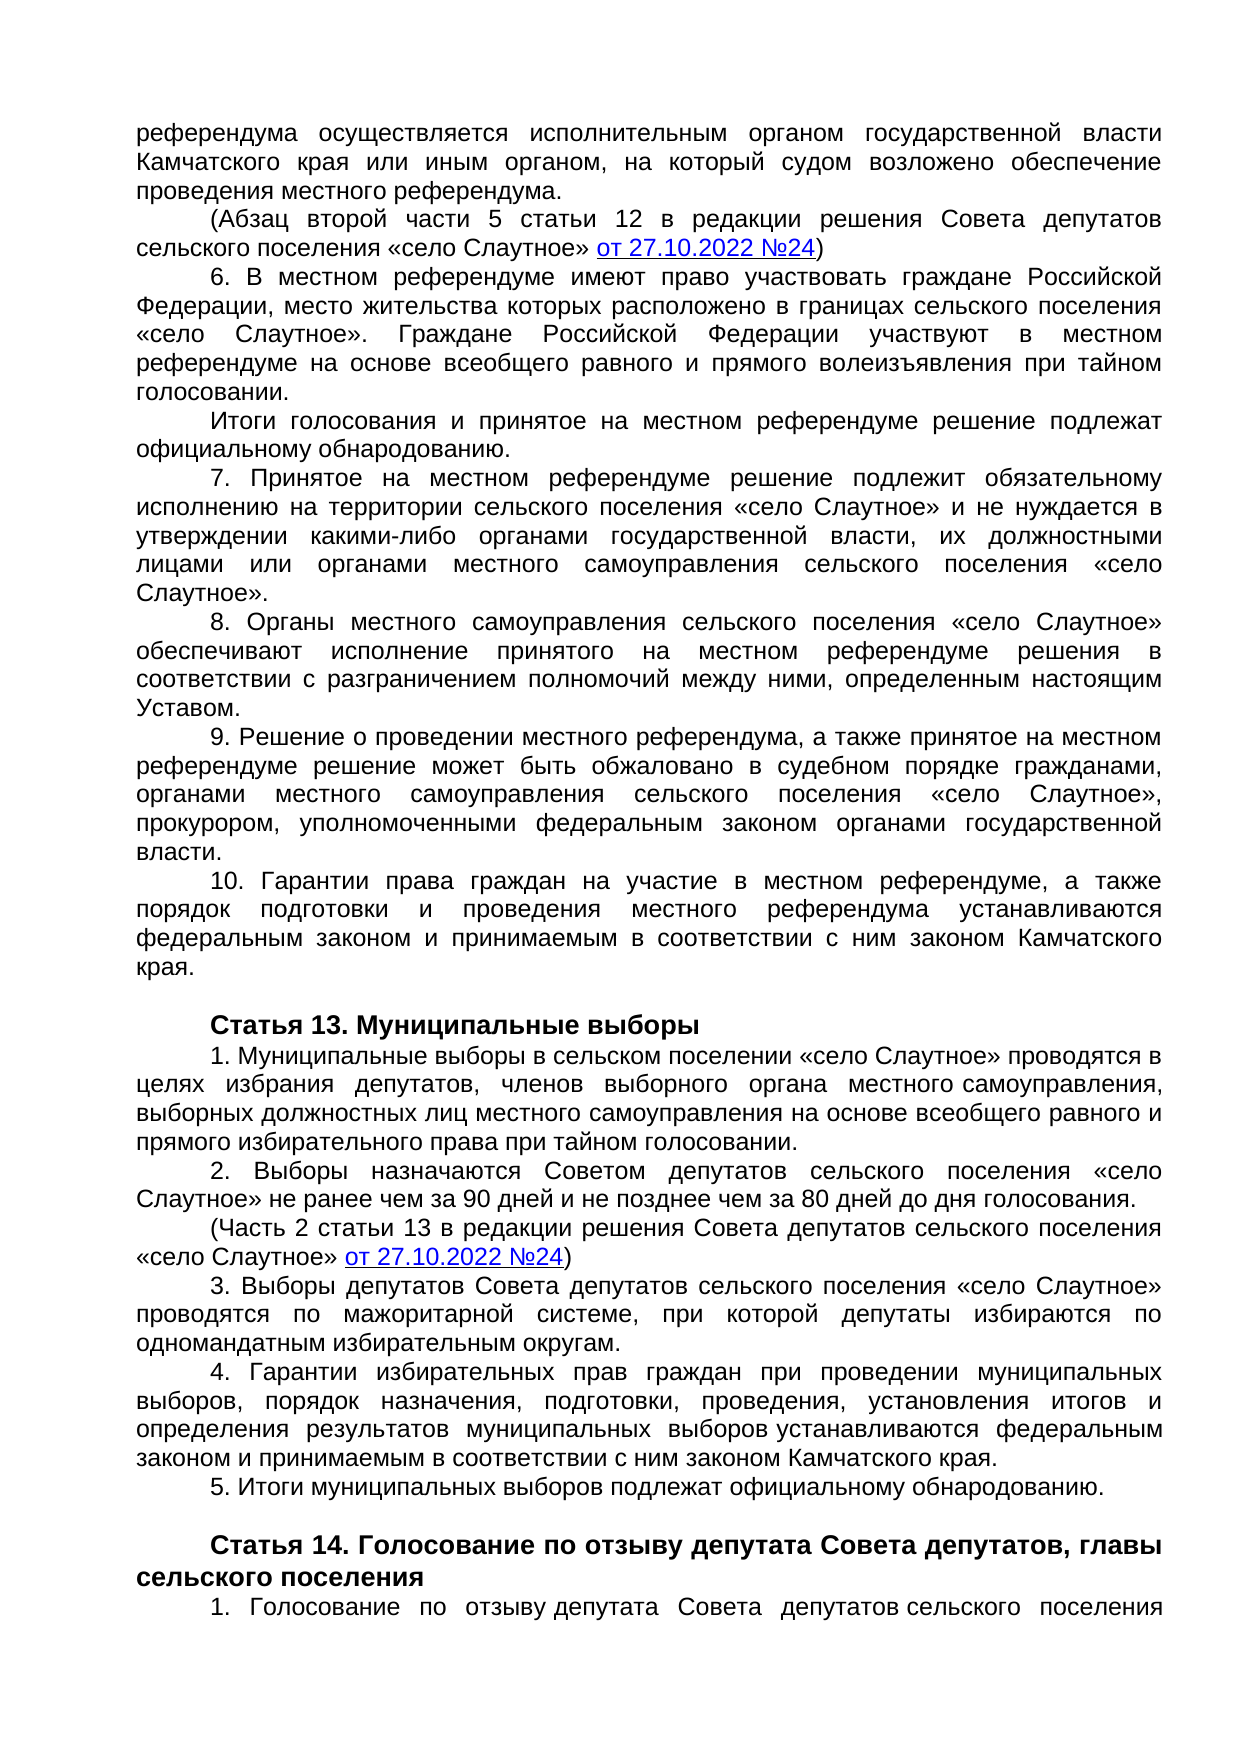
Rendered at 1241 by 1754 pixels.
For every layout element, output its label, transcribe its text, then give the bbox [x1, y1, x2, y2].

text 1. Голосование по отзыву депутата Совета депутатов сельского поселения [136, 1592, 1163, 1621]
text (Абзац второй части 5 статьи 12 в редакции решения Совета депутатов сельского поселения «село Слаутное» от 27.10.2022 №24) [136, 204, 1163, 262]
text 10. Гарантии права граждан на участие в местном референдуме, а также порядок подготовки и проведения местного референдума устанавливаются федеральным законом и принимаемым в соответствии с ним законом Камчатского края. [136, 866, 1163, 981]
text Статья 13. Муниципальные выборы [136, 1009, 1163, 1041]
text 5. Итоги муниципальных выборов подлежат официальному обнародованию. [136, 1472, 1163, 1501]
text 9. Решение о проведении местного референдума, а также принятое на местном референдуме решение может быть обжаловано в судебном порядке гражданами, органами местного самоуправления сельского поселения «село Слаутное», прокурором, уполномоченными федеральным законом органами государственной власти. [136, 722, 1163, 866]
text Статья 14. Голосование по отзыву депутата Совета депутатов, главы сельского поселения [136, 1529, 1163, 1592]
text 1. Муниципальные выборы в сельском поселении «село Слаутное» проводятся в целях избрания депутатов, членов выборного органа местного самоуправления, выборных должностных лиц местного самоуправления на основе всеобщего равного и прямого избирательного права при тайном голосовании. [136, 1041, 1163, 1156]
text 7. Принятое на местном референдуме решение подлежит обязательному исполнению на территории сельского поселения «село Слаутное» и не нуждается в утверждении какими-либо органами государственной власти, их должностными лицами или органами местного самоуправления сельского поселения «село Слаутное». [136, 463, 1163, 607]
text 8. Органы местного самоуправления сельского поселения «село Слаутное» обеспечивают исполнение принятого на местном референдуме решения в соответствии с разграничением полномочий между ними, определенным настоящим Уставом. [136, 607, 1163, 722]
text 6. В местном референдуме имеют право участвовать граждане Российской Федерации, место жительства которых расположено в границах сельского поселения «село Слаутное». Граждане Российской Федерации участвуют в местном референдуме на основе всеобщего равного и прямого волеизъявления при тайном голосовании. [136, 262, 1163, 406]
text 2. Выборы назначаются Советом депутатов сельского поселения «село Слаутное» не ранее чем за 90 дней и не позднее чем за 80 дней до дня голосования. [136, 1156, 1163, 1213]
text референдума осуществляется исполнительным органом государственной власти Камчатского края или иным органом, на который судом возложено обеспечение проведения местного референдума. [136, 118, 1163, 204]
text Итоги голосования и принятое на местном референдуме решение подлежат официальному обнародованию. [136, 406, 1163, 463]
text 4. Гарантии избирательных прав граждан при проведении муниципальных выборов, порядок назначения, подготовки, проведения, установления итогов и определения результатов муниципальных выборов устанавливаются федеральным законом и принимаемым в соответствии с ним законом Камчатского края. [136, 1357, 1163, 1472]
text (Часть 2 статьи 13 в редакции решения Совета депутатов сельского поселения «село Слаутное» от 27.10.2022 №24) [136, 1213, 1163, 1271]
text 3. Выборы депутатов Совета депутатов сельского поселения «село Слаутное» проводятся по мажоритарной системе, при которой депутаты избираются по одномандатным избирательным округам. [136, 1271, 1163, 1357]
